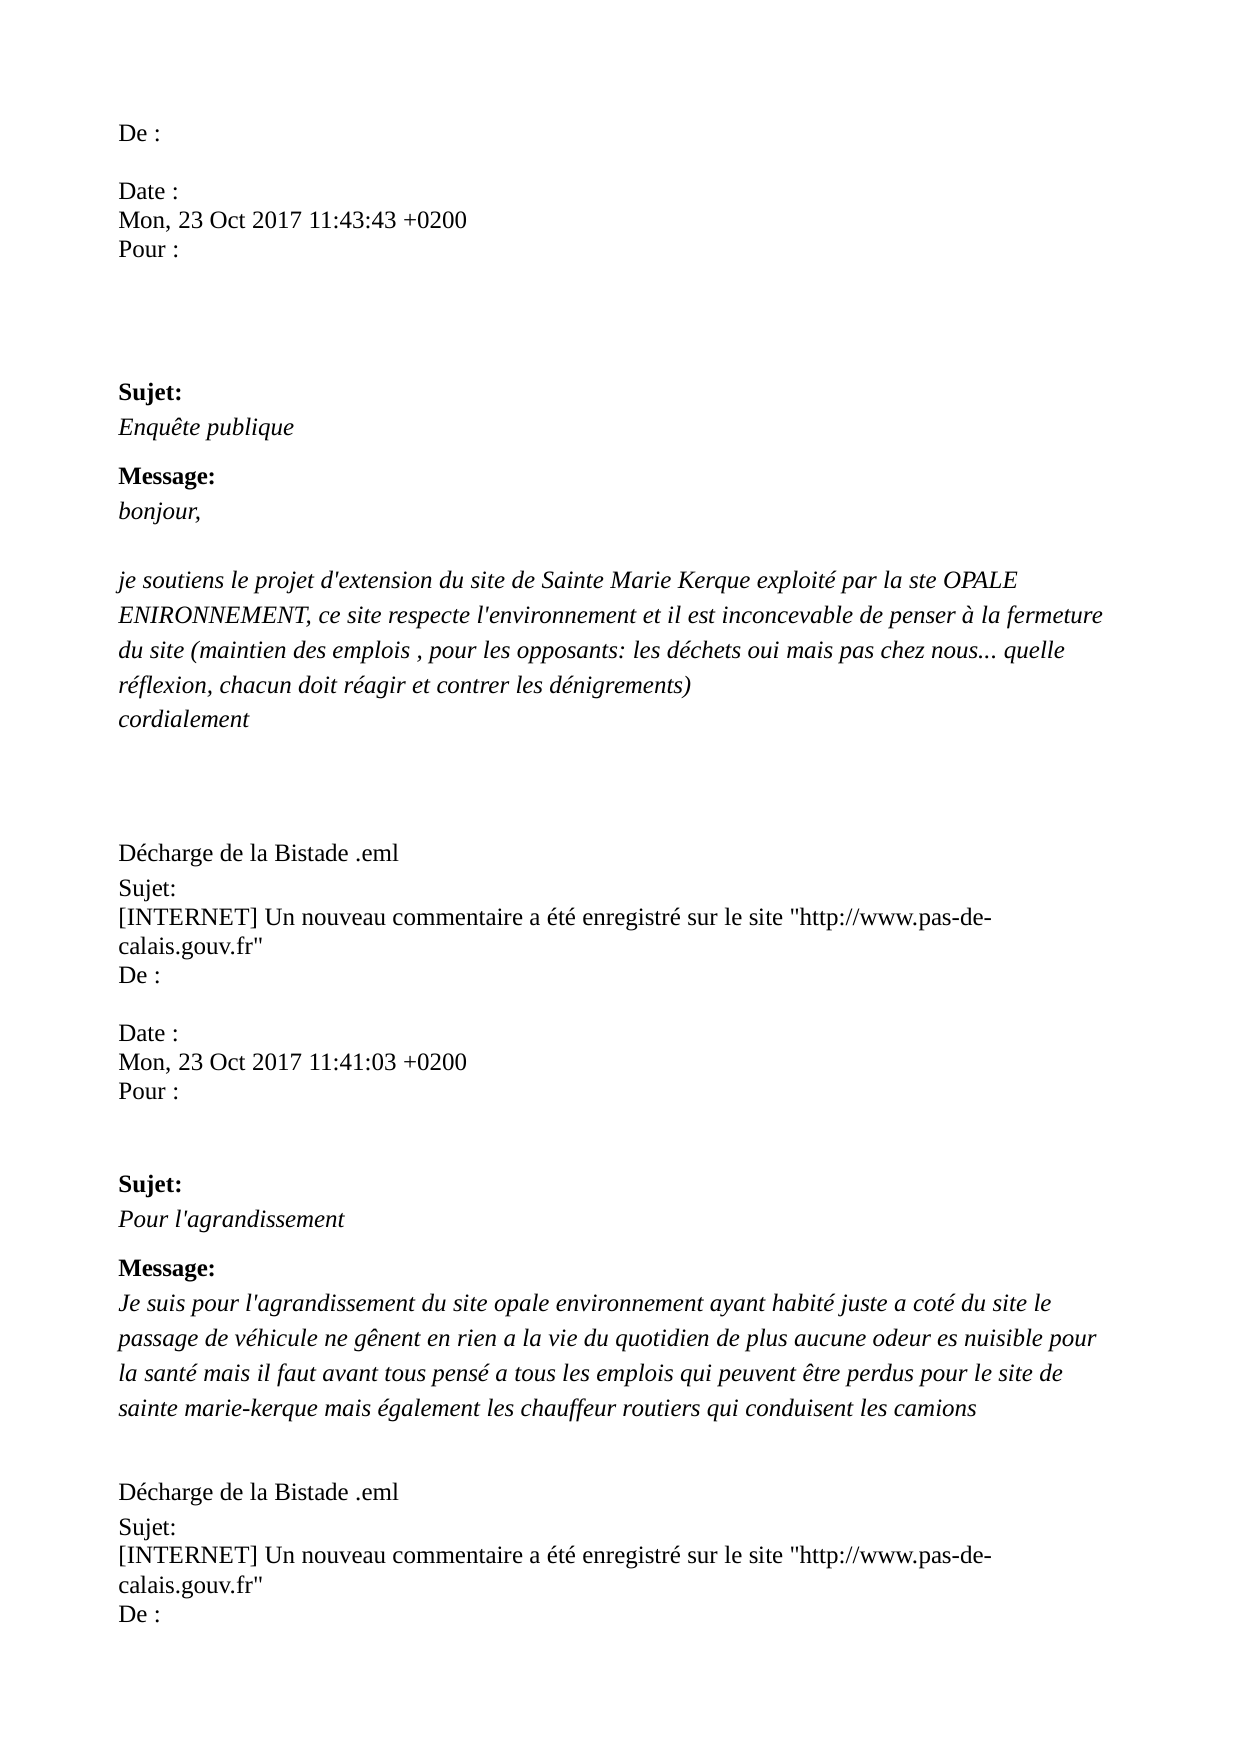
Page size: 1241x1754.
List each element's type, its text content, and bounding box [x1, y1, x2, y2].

table_header Pour : [118, 234, 1122, 292]
table_header Sujet: [INTERNET] Un nouveau commentaire a été enregistré sur le site "http://www.pas-de-calais.gouv.fr" [118, 873, 1122, 960]
table_header Sujet: [INTERNET] Un nouveau commentaire a été enregistré sur le site "http://www.pas-de-calais.gouv.fr" [118, 1511, 1122, 1598]
text Message: bonjour, je soutiens le projet d'extension du site de Sainte Marie Kerque exploité par la ste OPALE ENIRONNEMENT, ce site respecte l'environnement et il est inconcevable de penser à la fermeture du site (maintien des emplois , pour les opposants: les déchets oui mais pas chez nous... quelle réflexion, chacun doit réagir et contrer les dénigrements) cordialement [118, 461, 1122, 733]
text Décharge de la Bistade .eml [118, 803, 1122, 867]
table_cell De : [118, 1599, 1122, 1628]
text Décharge de la Bistade .eml [118, 1442, 1122, 1506]
table_cell Date : Mon, 23 Oct 2017 11:41:03 +0200 [118, 1018, 1122, 1076]
table_cell De : [118, 960, 1122, 1018]
text Message: Je suis pour l'agrandissement du site opale environnement ayant habité juste a coté du site le passage de véhicule ne gênent en rien a la vie du quotidien de plus aucune odeur es nuisible pour la santé mais il faut avant tous pensé a tous les emplois qui peuvent être perdus pour le site de sainte marie-kerque mais également les chauffeur routiers qui conduisent les camions [118, 1253, 1122, 1421]
text Sujet: Pour l'agrandissement [118, 1169, 1122, 1233]
table_cell Date : Mon, 23 Oct 2017 11:43:43 +0200 [118, 176, 1122, 234]
table_header Pour : [118, 1076, 1122, 1134]
text Sujet: Enquête publique [118, 377, 1122, 441]
table_cell De : [118, 118, 1122, 176]
